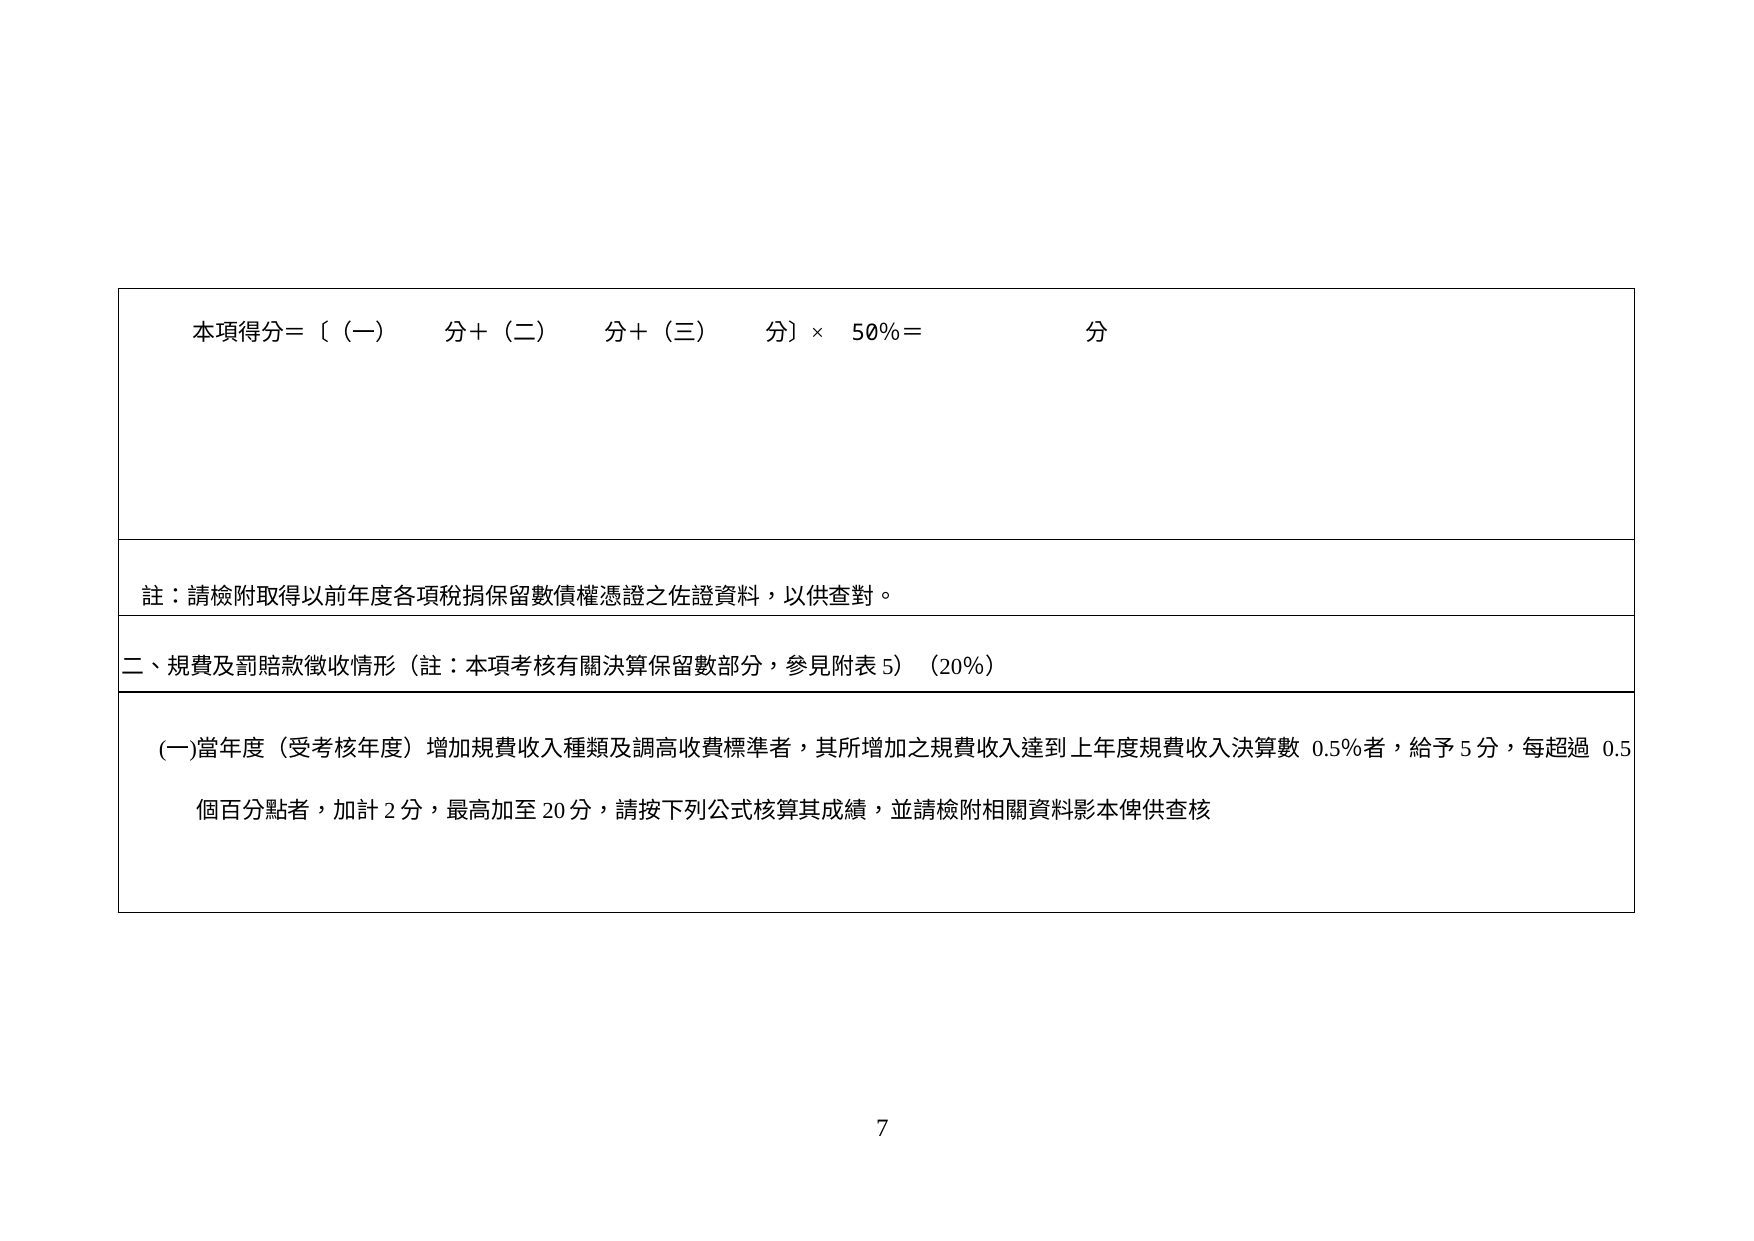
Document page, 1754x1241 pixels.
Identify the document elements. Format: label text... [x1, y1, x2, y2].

table_cell (一)當年度（受考核年度）各項稅捐決算數達成預算稽徵目標者，給予基本分25分，每較預算數增加2﹪者，加計2分，最高加計至35分，未達成預算稽徵目標者，以基本分25分起扣，每減少5﹪者，減扣1分，最高扣10分，請按下列公式核算達成率 － 100﹪＝ ﹪，換算得分＝ 分 (二)當年度（受考核年度）各項稅捐決算數較前3年度各項稅捐決算平均數增加者，給予基本分30分，每增加2﹪，加計2分，最高加計至40分，如為減少者，以基本分30分起扣，每減少5﹪者，減扣1分，最高扣10分，請按下列公式核算年度稽徵績效 －100﹪＝ ﹪，換算得分＝ 分 (三) [ + ×10％ ] × 25＝ 分 本項得分＝〔（一） 分＋（二） 分＋（三） 分〕× 50％＝ 分 [119, 289, 1634, 539]
table_cell [1635, 288, 1650, 539]
table_cell [1635, 615, 1650, 691]
table_cell (一)當年度（受考核年度）增加規費收入種類及調高收費標準者，其所增加之規費收入達到上年度規費收入決算數 0.5％者，給予5分，每超過 0.5個百分點者，加計2分，最高加至20分，請按下列公式核算其成績，並請檢附相關資料影本俾供查核 ＝ ％，換算得分＝ 分 (二)當年度（受考核年度）各項規費及罰賠款決算數達成稽徵目標者，給予基本分20分，每較預算數增加2﹪者，加計2分，最高加至30分，未達成稽徵目標者，以基本分20分起扣，每減少5﹪者，減扣1分，最高扣6分，請按下列公式核算達成率 －100％＝ ％，換算得分＝ 分 (三)當年度（受考核年度）各項規費及罰賠款決算數較前3年度各項規費及罰賠款決算平均數增加者，給予基本分20分，每增加2﹪，加計2分，最高加至30分，如為減少者，以基本分20分起扣，每減少5﹪者，減扣1分，最高扣6分，請按下列公式核算年度稽徵績效 －100％＝ ％，換算得分＝ 分 (四) [ + ×10％] × 20＝ 分 本項得分＝〔（一） 分＋（二） 分＋（三） 分＋（四） 分〕× 20％＝ 分 [119, 693, 1634, 912]
table_cell [1650, 691, 1658, 912]
table_cell 註：請檢附取得以前年度各項稅捐保留數債權憑證之佐證資料，以供查對。 [119, 540, 1634, 615]
table_cell [1635, 691, 1650, 912]
table_cell [1650, 288, 1658, 539]
table_cell [1650, 539, 1658, 615]
table_cell 二、規費及罰賠款徵收情形（註：本項考核有關決算保留數部分，參見附表5）（20％） [119, 616, 1634, 691]
table_cell [1650, 615, 1658, 691]
table_cell [1635, 539, 1650, 615]
